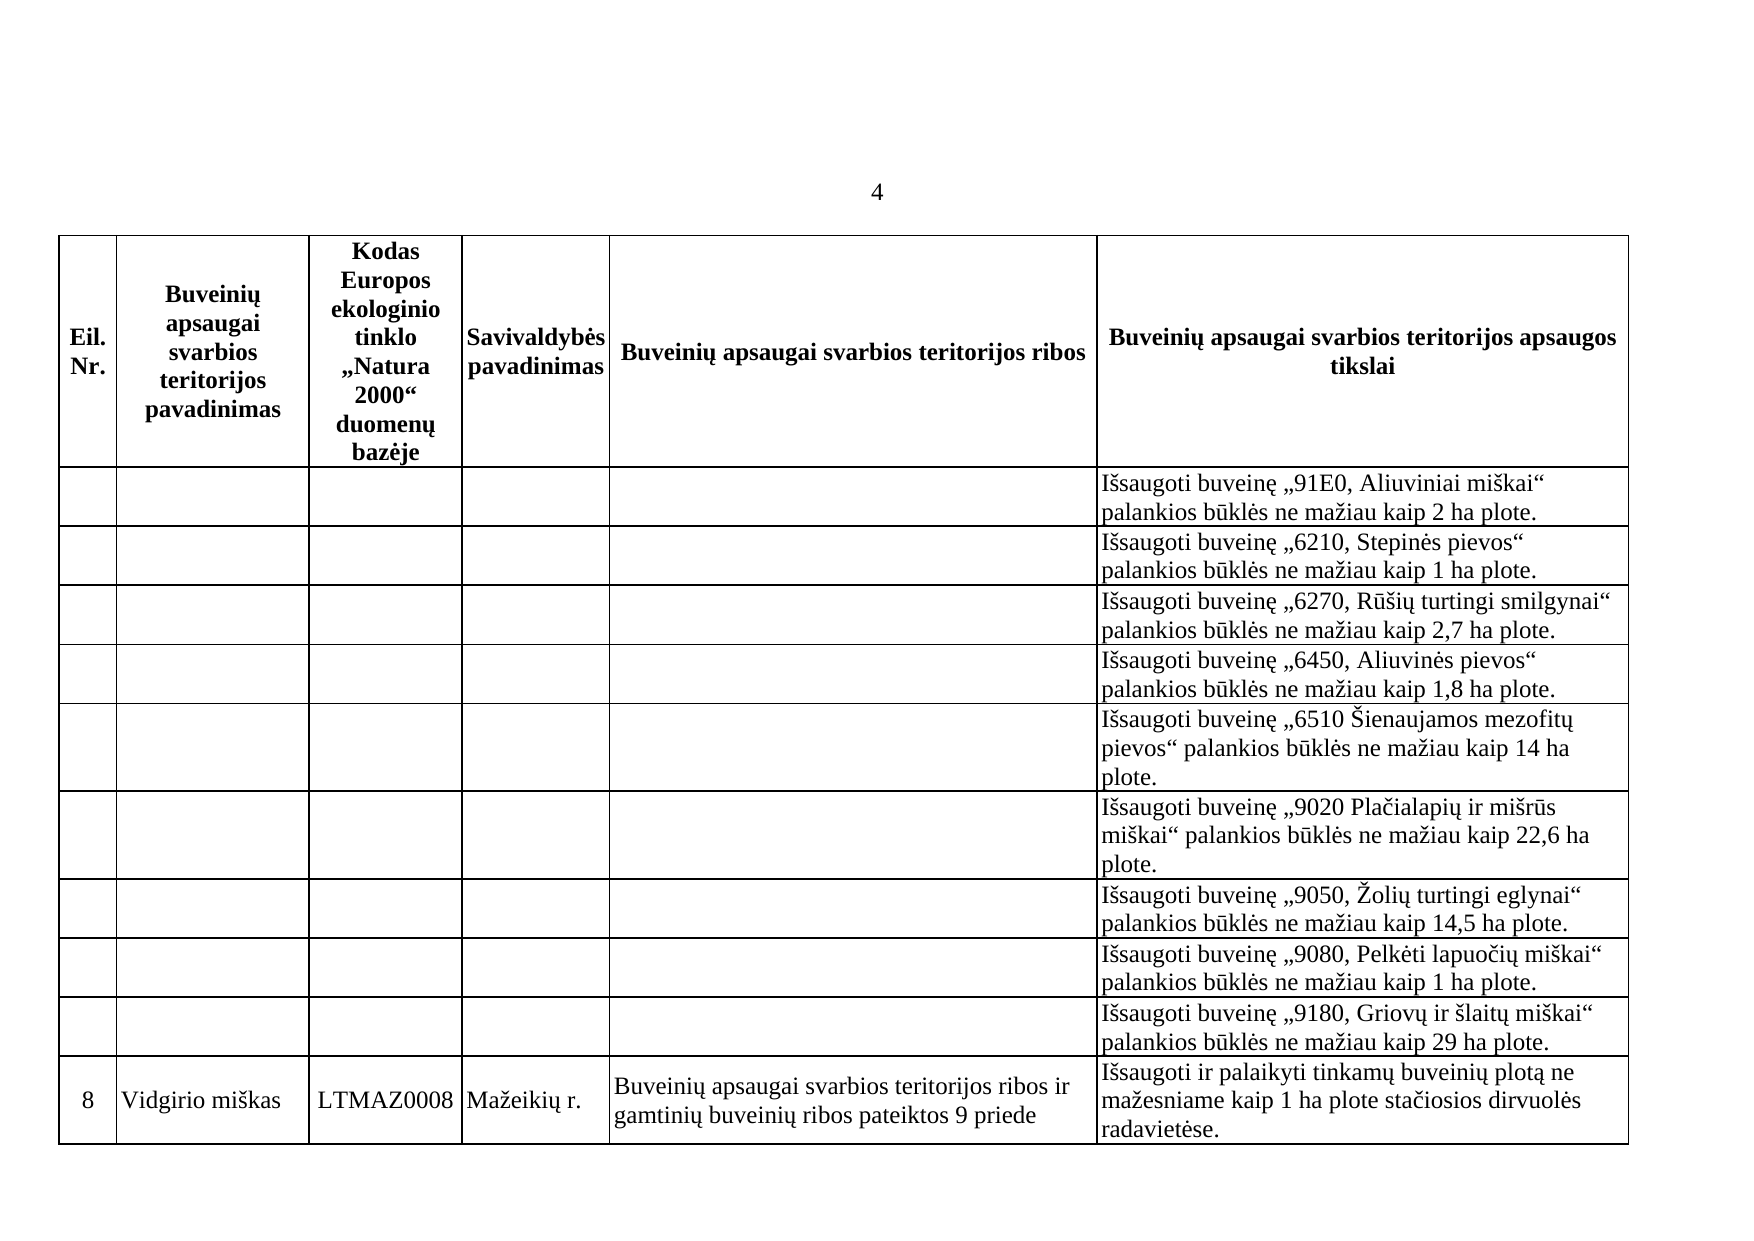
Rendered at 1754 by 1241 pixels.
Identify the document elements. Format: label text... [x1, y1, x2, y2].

table_cell [60, 998, 116, 1055]
table_cell [60, 880, 116, 937]
table_cell [310, 880, 461, 937]
table_cell [60, 645, 116, 702]
table_header Savivaldybės pavadinimas [463, 236, 609, 466]
table_cell Mažeikių r. [463, 1057, 609, 1143]
table_header Buveinių apsaugai svarbios teritorijos ribos [610, 236, 1096, 466]
table_cell Išsaugoti buveinę „9050, Žolių turtingi eglynai“ palankios būklės ne mažiau kaip 14,5 ha plote. [1098, 880, 1628, 937]
table_cell [610, 880, 1096, 937]
table_cell [117, 586, 308, 643]
table_cell 8 [60, 1057, 116, 1143]
table_cell [310, 527, 461, 584]
table_cell [60, 939, 116, 996]
table_cell [60, 468, 116, 525]
table_cell Išsaugoti buveinę „6450, Aliuvinės pievos“ palankios būklės ne mažiau kaip 1,8 ha plote. [1098, 645, 1628, 702]
table_cell [463, 939, 609, 996]
table_cell Išsaugoti buveinę „6210, Stepinės pievos“ palankios būklės ne mažiau kaip 1 ha plote. [1098, 527, 1628, 584]
table_cell Išsaugoti buveinę „6510 Šienaujamos mezofitų pievos“ palankios būklės ne mažiau kaip 14 ha plote. [1098, 704, 1628, 790]
table_cell [117, 704, 308, 790]
table_cell [310, 586, 461, 643]
table_cell Išsaugoti buveinę „9180, Griovų ir šlaitų miškai“ palankios būklės ne mažiau kaip 29 ha plote. [1098, 998, 1628, 1055]
table_cell [610, 998, 1096, 1055]
table_cell [117, 468, 308, 525]
table_cell [310, 792, 461, 878]
table_cell [610, 468, 1096, 525]
table_cell [610, 586, 1096, 643]
table_cell [310, 939, 461, 996]
table_cell [463, 645, 609, 702]
table_header Buveinių apsaugai svarbios teritorijos pavadinimas [117, 236, 308, 466]
table_cell [60, 792, 116, 878]
table_cell Išsaugoti buveinę „9020 Plačialapių ir mišrūs miškai“ palankios būklės ne mažiau kaip 22,6 ha plote. [1098, 792, 1628, 878]
table_cell [463, 704, 609, 790]
table_cell [117, 645, 308, 702]
table_cell [463, 998, 609, 1055]
table_cell Išsaugoti buveinę „9080, Pelkėti lapuočių miškai“ palankios būklės ne mažiau kaip 1 ha plote. [1098, 939, 1628, 996]
table_cell [310, 998, 461, 1055]
table_header Eil. Nr. [60, 236, 116, 466]
table_cell [463, 792, 609, 878]
table_cell [60, 527, 116, 584]
table_cell [610, 792, 1096, 878]
table_cell [117, 880, 308, 937]
table_header Kodas Europos ekologinio tinklo „Natura 2000“ duomenų bazėje [310, 236, 461, 466]
table_cell [463, 527, 609, 584]
table_cell [463, 880, 609, 937]
table_cell Buveinių apsaugai svarbios teritorijos ribos ir gamtinių buveinių ribos pateiktos 9 priede [610, 1057, 1096, 1143]
table_cell [610, 527, 1096, 584]
table_cell [463, 586, 609, 643]
table_cell [310, 468, 461, 525]
table_cell Išsaugoti buveinę „91E0, Aliuviniai miškai“ palankios būklės ne mažiau kaip 2 ha plote. [1098, 468, 1628, 525]
table_cell Išsaugoti buveinę „6270, Rūšių turtingi smilgynai“ palankios būklės ne mažiau kaip 2,7 ha plote. [1098, 586, 1628, 643]
table_cell [117, 998, 308, 1055]
table_cell Išsaugoti ir palaikyti tinkamų buveinių plotą ne mažesniame kaip 1 ha plote stačiosios dirvuolės radavietėse. [1098, 1057, 1628, 1143]
table_cell [310, 645, 461, 702]
table_cell [117, 792, 308, 878]
table_cell [610, 645, 1096, 702]
table_header Buveinių apsaugai svarbios teritorijos apsaugos tikslai [1098, 236, 1628, 466]
table_cell [463, 468, 609, 525]
table_cell [610, 704, 1096, 790]
table_cell Vidgirio miškas [117, 1057, 308, 1143]
table_cell LTMAZ0008 [310, 1057, 461, 1143]
table_cell [117, 527, 308, 584]
table_cell [60, 586, 116, 643]
table_cell [310, 704, 461, 790]
table_cell [60, 704, 116, 790]
table_cell [117, 939, 308, 996]
table_cell [610, 939, 1096, 996]
